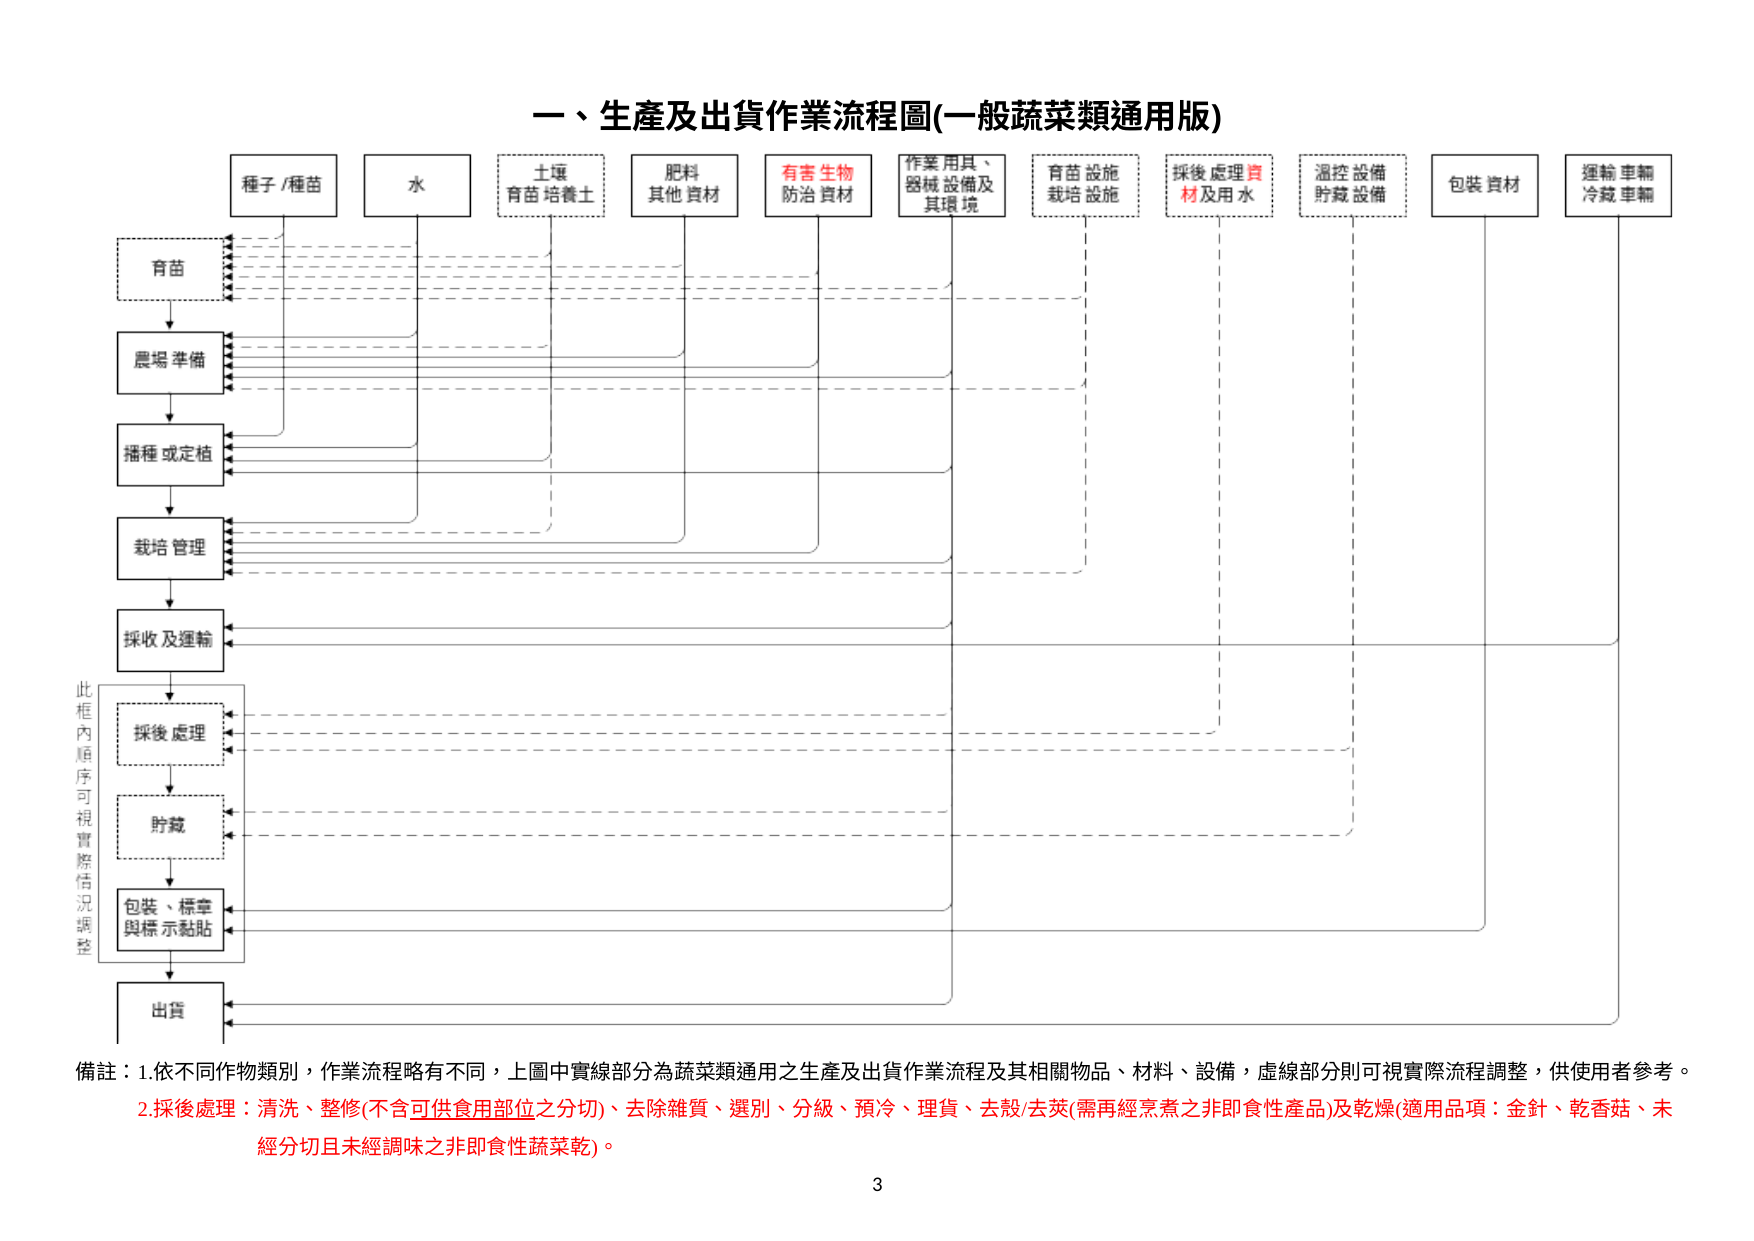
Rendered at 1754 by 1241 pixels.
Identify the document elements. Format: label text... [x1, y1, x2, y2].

text 備註：1.依不同作物類別，作業流程略有不同，上圖中實線部分為蔬菜類通用之生產及出貨作業流程及其相關物品、材料、設備，虛線部分則可視實際流程調整，供使用者參考。 [75, 1051, 1743, 1089]
text 2.採後處理：清洗、整修(不含可供食用部位之分切)、去除雜質、選別、分級、預冷、理貨、去殼/去莢(需再經烹煮之非即食性產品)及乾燥(適用品項：金針、乾香菇、未 [75, 1089, 1679, 1126]
text 經分切且未經調味之非即食性蔬菜乾)。 [257, 1126, 1679, 1164]
subtitle 一、生產及出貨作業流程圖(一般蔬菜類通用版) [75, 76, 1679, 151]
